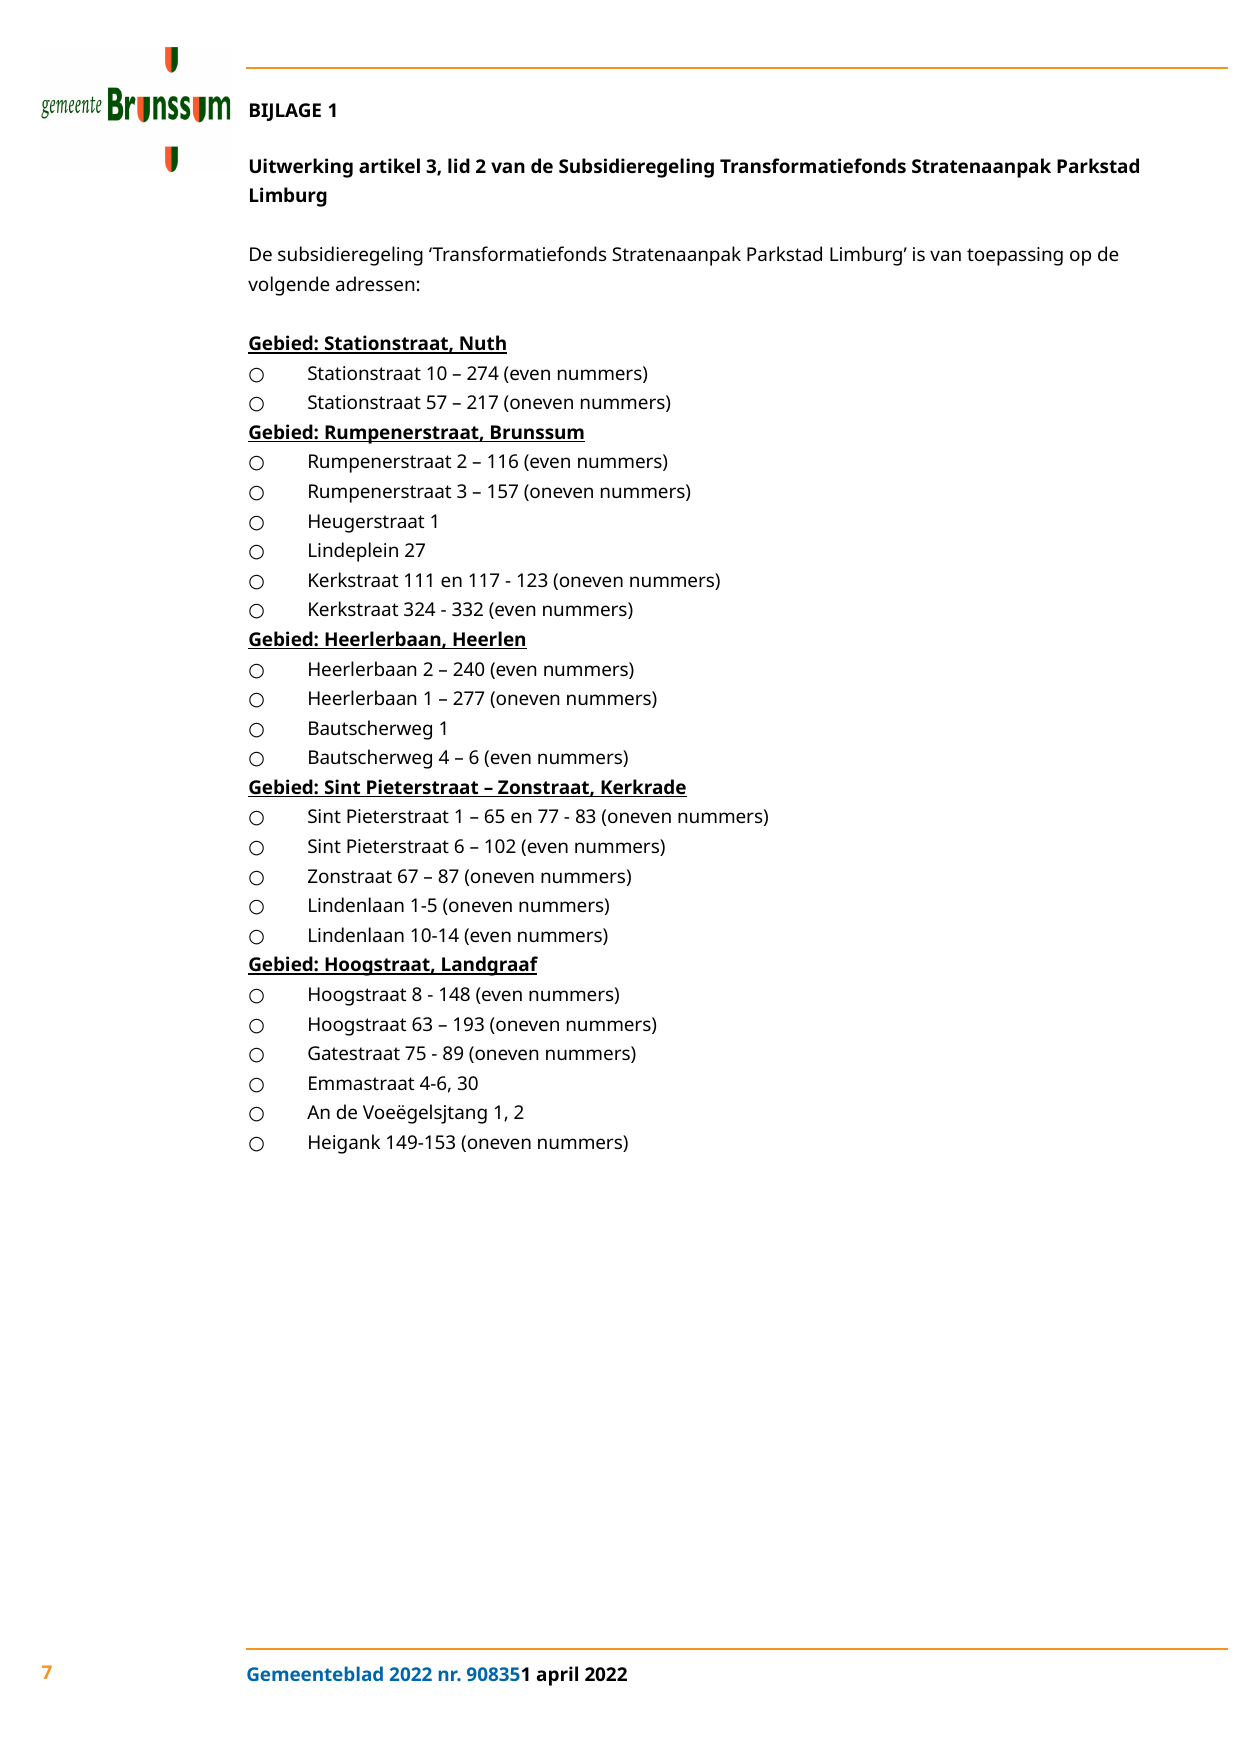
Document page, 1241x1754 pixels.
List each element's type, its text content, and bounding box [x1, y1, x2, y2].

list Bautscherweg 1 [248, 715, 1152, 741]
list Sint Pieterstraat 6 – 102 (even nummers) [248, 833, 1152, 859]
list Heerlerbaan 2 – 240 (even nummers) [248, 656, 1152, 682]
list Hoogstraat 8 - 148 (even nummers) [248, 981, 1152, 1007]
text Gebied: Hoogstraat, Landgraaf [248, 952, 1152, 977]
list Lindenlaan 1-5 (oneven nummers) [248, 892, 1152, 918]
list Kerkstraat 111 en 117 - 123 (oneven nummers) [248, 567, 1152, 593]
text Gebied: Sint Pieterstraat – Zonstraat, Kerkrade [248, 774, 1152, 800]
text Gebied: Rumpenerstraat, Brunssum [248, 419, 1152, 445]
list Hoogstraat 63 – 193 (oneven nummers) [248, 1011, 1152, 1037]
list Stationstraat 57 – 217 (oneven nummers) [248, 389, 1152, 415]
list Heigank 149-153 (oneven nummers) [248, 1129, 1152, 1155]
list Heerlerbaan 1 – 277 (oneven nummers) [248, 685, 1152, 711]
list Stationstraat 10 – 274 (even nummers) [248, 360, 1152, 386]
text Gebied: Heerlerbaan, Heerlen [248, 626, 1152, 652]
list Heugerstraat 1 [248, 508, 1152, 534]
list Bautscherweg 4 – 6 (even nummers) [248, 744, 1152, 770]
list Rumpenerstraat 2 – 116 (even nummers) [248, 449, 1152, 474]
list Emmastraat 4-6, 30 [248, 1070, 1152, 1096]
list Zonstraat 67 – 87 (oneven nummers) [248, 863, 1152, 889]
list Rumpenerstraat 3 – 157 (oneven nummers) [248, 478, 1152, 504]
text De subsidieregeling ‘Transformatiefonds Stratenaanpak Parkstad Limburg’ is van toepassing op de volgende adressen: [248, 242, 1152, 297]
text BIJLAGE 1 [248, 95, 1152, 123]
list An de Voeëgelsjtang 1, 2 [248, 1099, 1152, 1125]
list Gatestraat 75 - 89 (oneven nummers) [248, 1040, 1152, 1066]
list Kerkstraat 324 - 332 (even nummers) [248, 597, 1152, 622]
list Lindeplein 27 [248, 537, 1152, 563]
picture [41, 47, 231, 172]
list Sint Pieterstraat 1 – 65 en 77 - 83 (oneven nummers) [248, 804, 1152, 829]
list Lindenlaan 10-14 (even nummers) [248, 922, 1152, 948]
text Gebied: Stationstraat, Nuth [248, 330, 1152, 356]
text Uitwerking artikel 3, lid 2 van de Subsidieregeling Transformatiefonds Stratenaanpak Parkstad Limburg [248, 153, 1152, 208]
